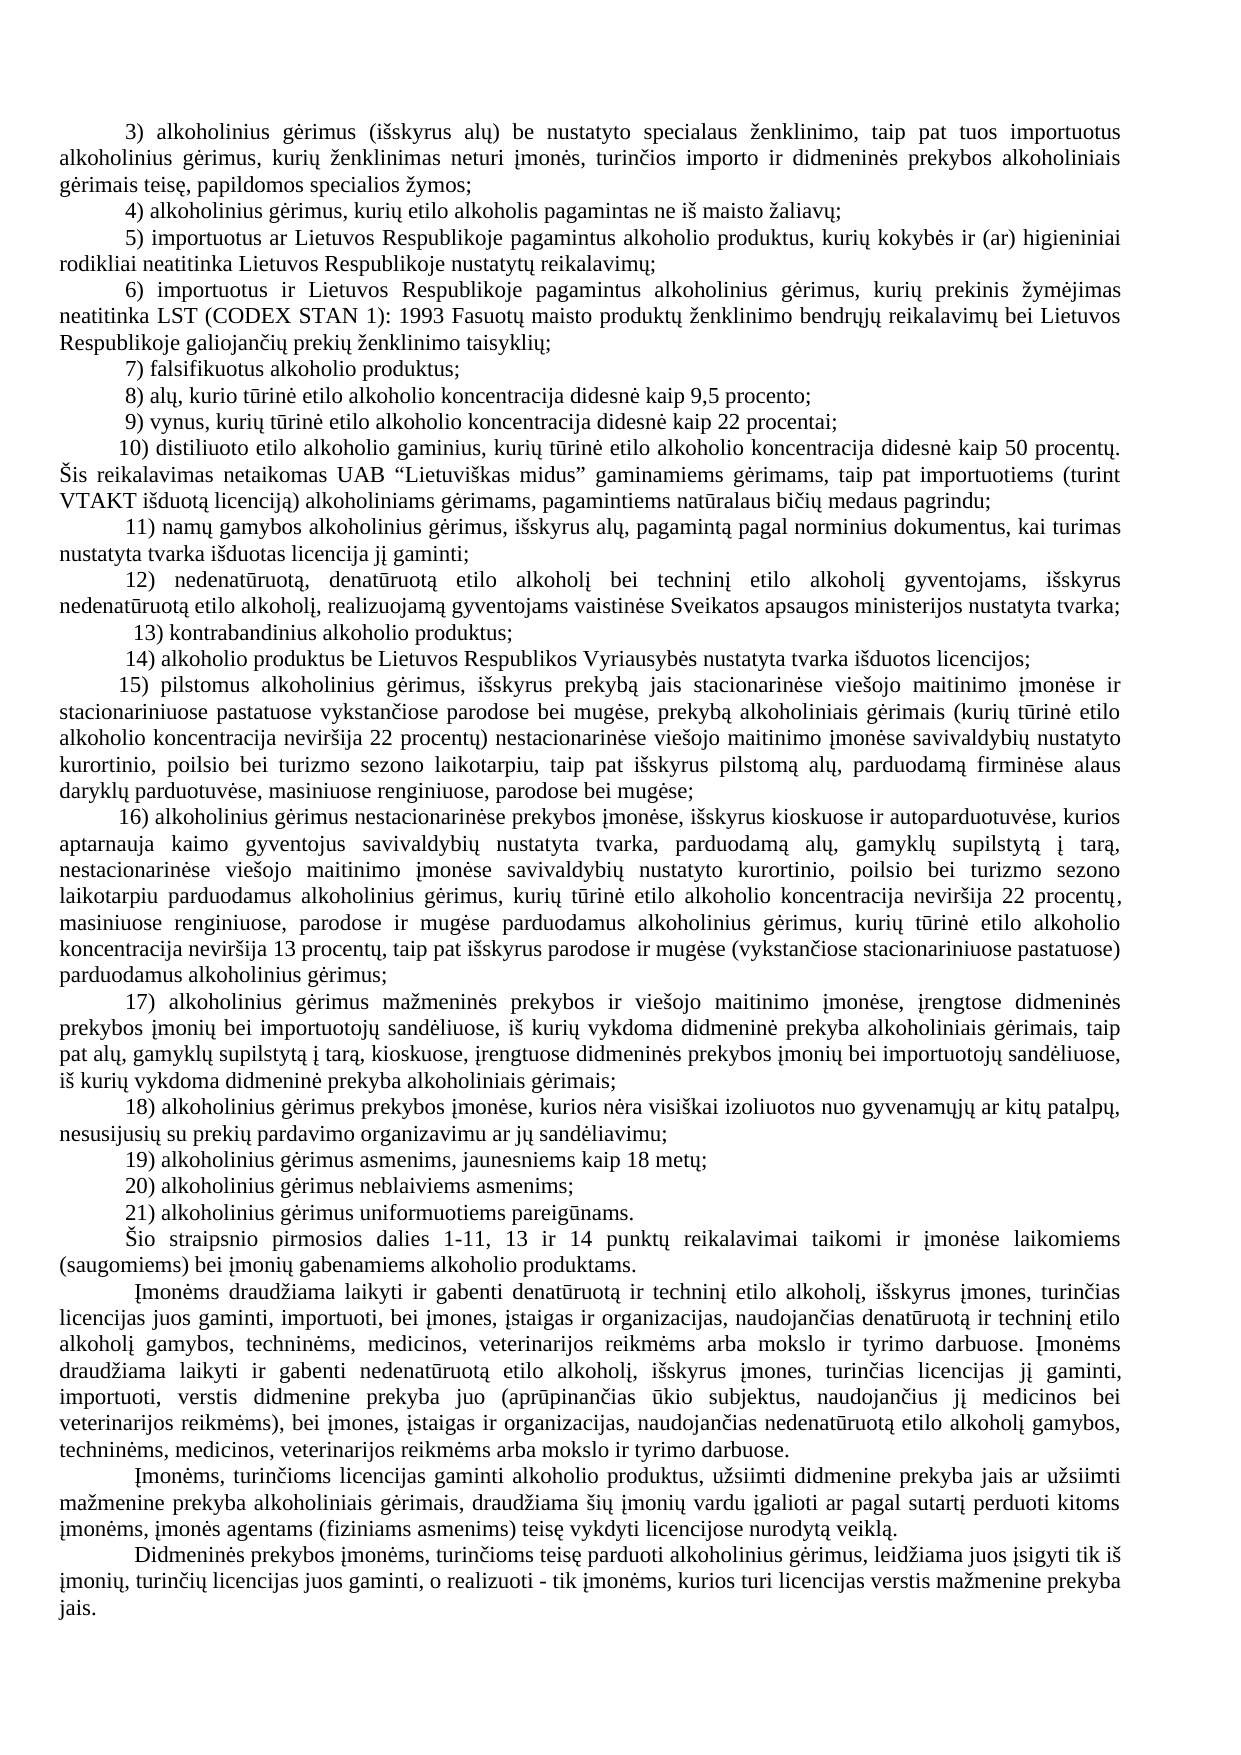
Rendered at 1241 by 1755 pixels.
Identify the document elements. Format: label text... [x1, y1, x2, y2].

text 18) alkoholinius gėrimus prekybos įmonėse, kurios nėra visiškai izoliuotos nuo gyvenamųjų ar kitų patalpų, nesusijusių su prekių pardavimo organizavimu ar jų sandėliavimu; [59, 1093, 1122, 1146]
text 6) importuotus ir Lietuvos Respublikoje pagamintus alkoholinius gėrimus, kurių prekinis žymėjimas neatitinka LST (CODEX STAN 1): 1993 Fasuotų maisto produktų ženklinimo bendrųjų reikalavimų bei Lietuvos Respublikoje galiojančių prekių ženklinimo taisyklių; [59, 276, 1122, 355]
text 19) alkoholinius gėrimus asmenims, jaunesniems kaip 18 metų; [59, 1146, 1122, 1172]
text 20) alkoholinius gėrimus neblaiviems asmenims; [59, 1172, 1122, 1199]
text 13) kontrabandinius alkoholio produktus; [59, 619, 1122, 645]
text Didmeninės prekybos įmonėms, turinčioms teisę parduoti alkoholinius gėrimus, leidžiama juos įsigyti tik iš įmonių, turinčių licencijas juos gaminti, o realizuoti - tik įmonėms, kurios turi licencijas verstis mažmenine prekyba jais. [59, 1541, 1122, 1620]
text 4) alkoholinius gėrimus, kurių etilo alkoholis pagamintas ne iš maisto žaliavų; [59, 197, 1122, 223]
text 9) vynus, kurių tūrinė etilo alkoholio koncentracija didesnė kaip 22 procentai; [59, 408, 1122, 434]
text 12) nedenatūruotą, denatūruotą etilo alkoholį bei techninį etilo alkoholį gyventojams, išskyrus nedenatūruotą etilo alkoholį, realizuojamą gyventojams vaistinėse Sveikatos apsaugos ministerijos nustatyta tvarka; [59, 566, 1122, 619]
text 3) alkoholinius gėrimus (išskyrus alų) be nustatyto specialaus ženklinimo, taip pat tuos importuotus alkoholinius gėrimus, kurių ženklinimas neturi įmonės, turinčios importo ir didmeninės prekybos alkoholiniais gėrimais teisę, papildomos specialios žymos; [59, 118, 1122, 197]
text 5) importuotus ar Lietuvos Respublikoje pagamintus alkoholio produktus, kurių kokybės ir (ar) higieniniai rodikliai neatitinka Lietuvos Respublikoje nustatytų reikalavimų; [59, 223, 1122, 276]
text 17) alkoholinius gėrimus mažmeninės prekybos ir viešojo maitinimo įmonėse, įrengtose didmeninės prekybos įmonių bei importuotojų sandėliuose, iš kurių vykdoma didmeninė prekyba alkoholiniais gėrimais, taip pat alų, gamyklų supilstytą į tarą, kioskuose, įrengtuose didmeninės prekybos įmonių bei importuotojų sandėliuose, iš kurių vykdoma didmeninė prekyba alkoholiniais gėrimais; [59, 988, 1122, 1093]
text Įmonėms draudžiama laikyti ir gabenti denatūruotą ir techninį etilo alkoholį, išskyrus įmones, turinčias licencijas juos gaminti, importuoti, bei įmones, įstaigas ir organizacijas, naudojančias denatūruotą ir techninį etilo alkoholį gamybos, techninėms, medicinos, veterinarijos reikmėms arba mokslo ir tyrimo darbuose. Įmonėms draudžiama laikyti ir gabenti nedenatūruotą etilo alkoholį, išskyrus įmones, turinčias licencijas jį gaminti, importuoti, verstis didmenine prekyba juo (aprūpinančias ūkio subjektus, naudojančius jį medicinos bei veterinarijos reikmėms), bei įmones, įstaigas ir organizacijas, naudojančias nedenatūruotą etilo alkoholį gamybos, techninėms, medicinos, veterinarijos reikmėms arba mokslo ir tyrimo darbuose. [59, 1278, 1122, 1462]
text Šio straipsnio pirmosios dalies 1-11, 13 ir 14 punktų reikalavimai taikomi ir įmonėse laikomiems (saugomiems) bei įmonių gabenamiems alkoholio produktams. [59, 1225, 1122, 1278]
text 16) alkoholinius gėrimus nestacionarinėse prekybos įmonėse, išskyrus kioskuose ir autoparduotuvėse, kurios aptarnauja kaimo gyventojus savivaldybių nustatyta tvarka, parduodamą alų, gamyklų supilstytą į tarą, nestacionarinėse viešojo maitinimo įmonėse savivaldybių nustatyto kurortinio, poilsio bei turizmo sezono laikotarpiu parduodamus alkoholinius gėrimus, kurių tūrinė etilo alkoholio koncentracija neviršija 22 procentų, masiniuose renginiuose, parodose ir mugėse parduodamus alkoholinius gėrimus, kurių tūrinė etilo alkoholio koncentracija neviršija 13 procentų, taip pat išskyrus parodose ir mugėse (vykstančiose stacionariniuose pastatuose) parduodamus alkoholinius gėrimus; [59, 803, 1122, 988]
text 21) alkoholinius gėrimus uniformuotiems pareigūnams. [59, 1199, 1122, 1225]
text 7) falsifikuotus alkoholio produktus; [59, 355, 1122, 382]
text 8) alų, kurio tūrinė etilo alkoholio koncentracija didesnė kaip 9,5 procento; [59, 382, 1122, 408]
text 15) pilstomus alkoholinius gėrimus, išskyrus prekybą jais stacionarinėse viešojo maitinimo įmonėse ir stacionariniuose pastatuose vykstančiose parodose bei mugėse, prekybą alkoholiniais gėrimais (kurių tūrinė etilo alkoholio koncentracija neviršija 22 procentų) nestacionarinėse viešojo maitinimo įmonėse savivaldybių nustatyto kurortinio, poilsio bei turizmo sezono laikotarpiu, taip pat išskyrus pilstomą alų, parduodamą firminėse alaus daryklų parduotuvėse, masiniuose renginiuose, parodose bei mugėse; [59, 672, 1122, 803]
text 10) distiliuoto etilo alkoholio gaminius, kurių tūrinė etilo alkoholio koncentracija didesnė kaip 50 procentų. Šis reikalavimas netaikomas UAB “Lietuviškas midus” gaminamiems gėrimams, taip pat importuotiems (turint VTAKT išduotą licenciją) alkoholiniams gėrimams, pagamintiems natūralaus bičių medaus pagrindu; [59, 434, 1122, 513]
text Įmonėms, turinčioms licencijas gaminti alkoholio produktus, užsiimti didmenine prekyba jais ar užsiimti mažmenine prekyba alkoholiniais gėrimais, draudžiama šių įmonių vardu įgalioti ar pagal sutartį perduoti kitoms įmonėms, įmonės agentams (fiziniams asmenims) teisę vykdyti licencijose nurodytą veiklą. [59, 1462, 1122, 1541]
text 14) alkoholio produktus be Lietuvos Respublikos Vyriausybės nustatyta tvarka išduotos licencijos; [59, 645, 1122, 672]
text 11) namų gamybos alkoholinius gėrimus, išskyrus alų, pagamintą pagal norminius dokumentus, kai turimas nustatyta tvarka išduotas licencija jį gaminti; [59, 513, 1122, 566]
